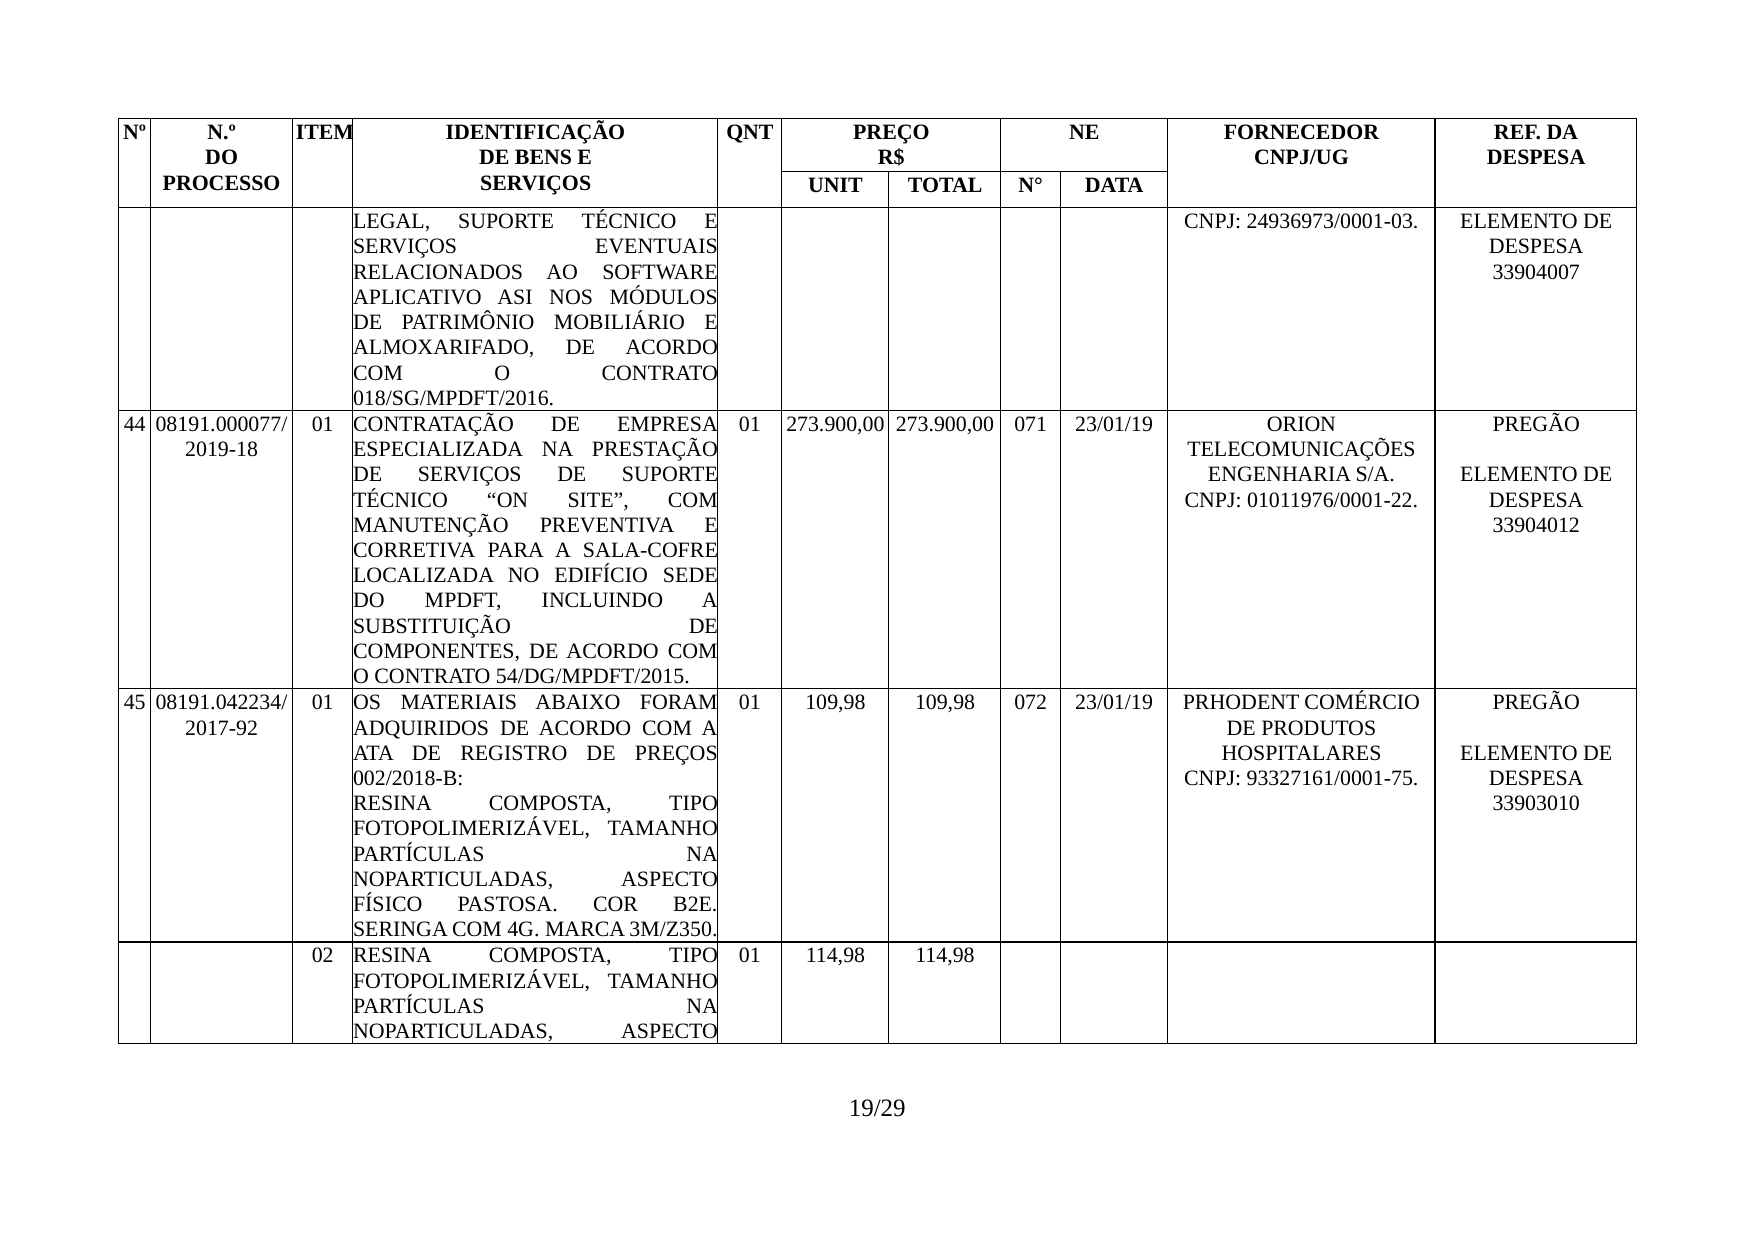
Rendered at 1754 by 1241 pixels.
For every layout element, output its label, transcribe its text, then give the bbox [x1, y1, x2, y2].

table_cell 45 [119, 689, 150, 941]
table_cell [151, 208, 292, 410]
table_cell 071 [1001, 411, 1060, 688]
table_cell 01 [293, 411, 352, 688]
table_cell [718, 208, 781, 410]
table_cell [1001, 208, 1060, 410]
table_cell 44 [119, 411, 150, 688]
table_cell 114,98 [889, 943, 1000, 1043]
table_cell [1061, 208, 1167, 410]
table_cell 01 [718, 689, 781, 941]
table_cell [293, 208, 352, 410]
table_header REF. DA DESPESA [1436, 119, 1636, 207]
table_header NE [1001, 119, 1167, 171]
table_cell ORION TELECOMUNICAÇÕES ENGENHARIA S/A. CNPJ: 01011976/0001-22. [1168, 411, 1434, 688]
table_cell CONTRATAÇÃO DE EMPRESA ESPECIALIZADA NA PRESTAÇÃO DE SERVIÇOS DE SUPORTE TÉCNICO “ON SITE”, COM MANUTENÇÃO PREVENTIVA E CORRETIVA PARA A SALA-COFRE LOCALIZADA NO EDIFÍCIO SEDE DO MPDFT, INCLUINDO A SUBSTITUIÇÃO DE COMPONENTES, DE ACORDO COM O CONTRATO 54/DG/MPDFT/2015. [353, 411, 717, 688]
table_cell 114,98 [782, 943, 888, 1043]
table_cell [889, 208, 1000, 410]
table_cell 08191.042234/ 2017-92 [151, 689, 292, 941]
table_cell [782, 208, 888, 410]
table_cell 273.900,00 [889, 411, 1000, 688]
table_cell [119, 208, 150, 410]
table_cell 109,98 [782, 689, 888, 941]
table_header QNT [718, 119, 781, 207]
table_cell [1436, 943, 1636, 1043]
table_cell RESINA COMPOSTA, TIPO FOTOPOLIMERIZÁVEL, TAMANHO PARTÍCULAS NA NOPARTICULADAS, ASPECTO [353, 943, 717, 1043]
table_cell PRHODENT COMÉRCIO DE PRODUTOS HOSPITALARES CNPJ: 93327161/0001-75. [1168, 689, 1434, 941]
table_cell OS MATERIAIS ABAIXO FORAM ADQUIRIDOS DE ACORDO COM A ATA DE REGISTRO DE PREÇOS 002/2018-B: RESINA COMPOSTA, TIPO FOTOPOLIMERIZÁVEL, TAMANHO PARTÍCULAS NA NOPARTICULADAS, ASPECTO FÍSICO PASTOSA. COR B2E. SERINGA COM 4G. MARCA 3M/Z350. [353, 689, 717, 941]
table_cell DATA [1061, 172, 1167, 207]
table_header Nº [119, 119, 150, 207]
table_cell [119, 943, 150, 1043]
table_cell UNIT [782, 172, 888, 207]
table_cell 109,98 [889, 689, 1000, 941]
table_cell 01 [293, 689, 352, 941]
table_cell 08191.000077/ 2019-18 [151, 411, 292, 688]
table_cell [151, 943, 292, 1043]
table_cell 072 [1001, 689, 1060, 941]
table_cell 273.900,00 [782, 411, 888, 688]
table_header N.º DO PROCESSO [151, 119, 292, 207]
table_header IDENTIFICAÇÃO DE BENS E SERVIÇOS [353, 119, 717, 207]
table_cell [1061, 943, 1167, 1043]
table_cell 01 [718, 943, 781, 1043]
table_cell ELEMENTO DE DESPESA 33904007 [1436, 208, 1636, 410]
table_cell [1168, 943, 1434, 1043]
table_cell PREGÃO ELEMENTO DE DESPESA 33903010 [1436, 689, 1636, 941]
table_header PREÇO R$ [782, 119, 1000, 171]
table_cell TOTAL [889, 172, 1000, 207]
table_cell PREGÃO ELEMENTO DE DESPESA 33904012 [1436, 411, 1636, 688]
table_header FORNECEDOR CNPJ/UG [1168, 119, 1434, 207]
table_cell N° [1001, 172, 1060, 207]
table_cell 02 [293, 943, 352, 1043]
table_cell CNPJ: 24936973/0001-03. [1168, 208, 1434, 410]
table_cell LEGAL, SUPORTE TÉCNICO E SERVIÇOS EVENTUAIS RELACIONADOS AO SOFTWARE APLICATIVO ASI NOS MÓDULOS DE PATRIMÔNIO MOBILIÁRIO E ALMOXARIFADO, DE ACORDO COM O CONTRATO 018/SG/MPDFT/2016. [353, 208, 717, 410]
table_cell 23/01/19 [1061, 411, 1167, 688]
table_header ITEM [293, 119, 352, 207]
table_cell [1001, 943, 1060, 1043]
table_cell 23/01/19 [1061, 689, 1167, 941]
table_cell 01 [718, 411, 781, 688]
